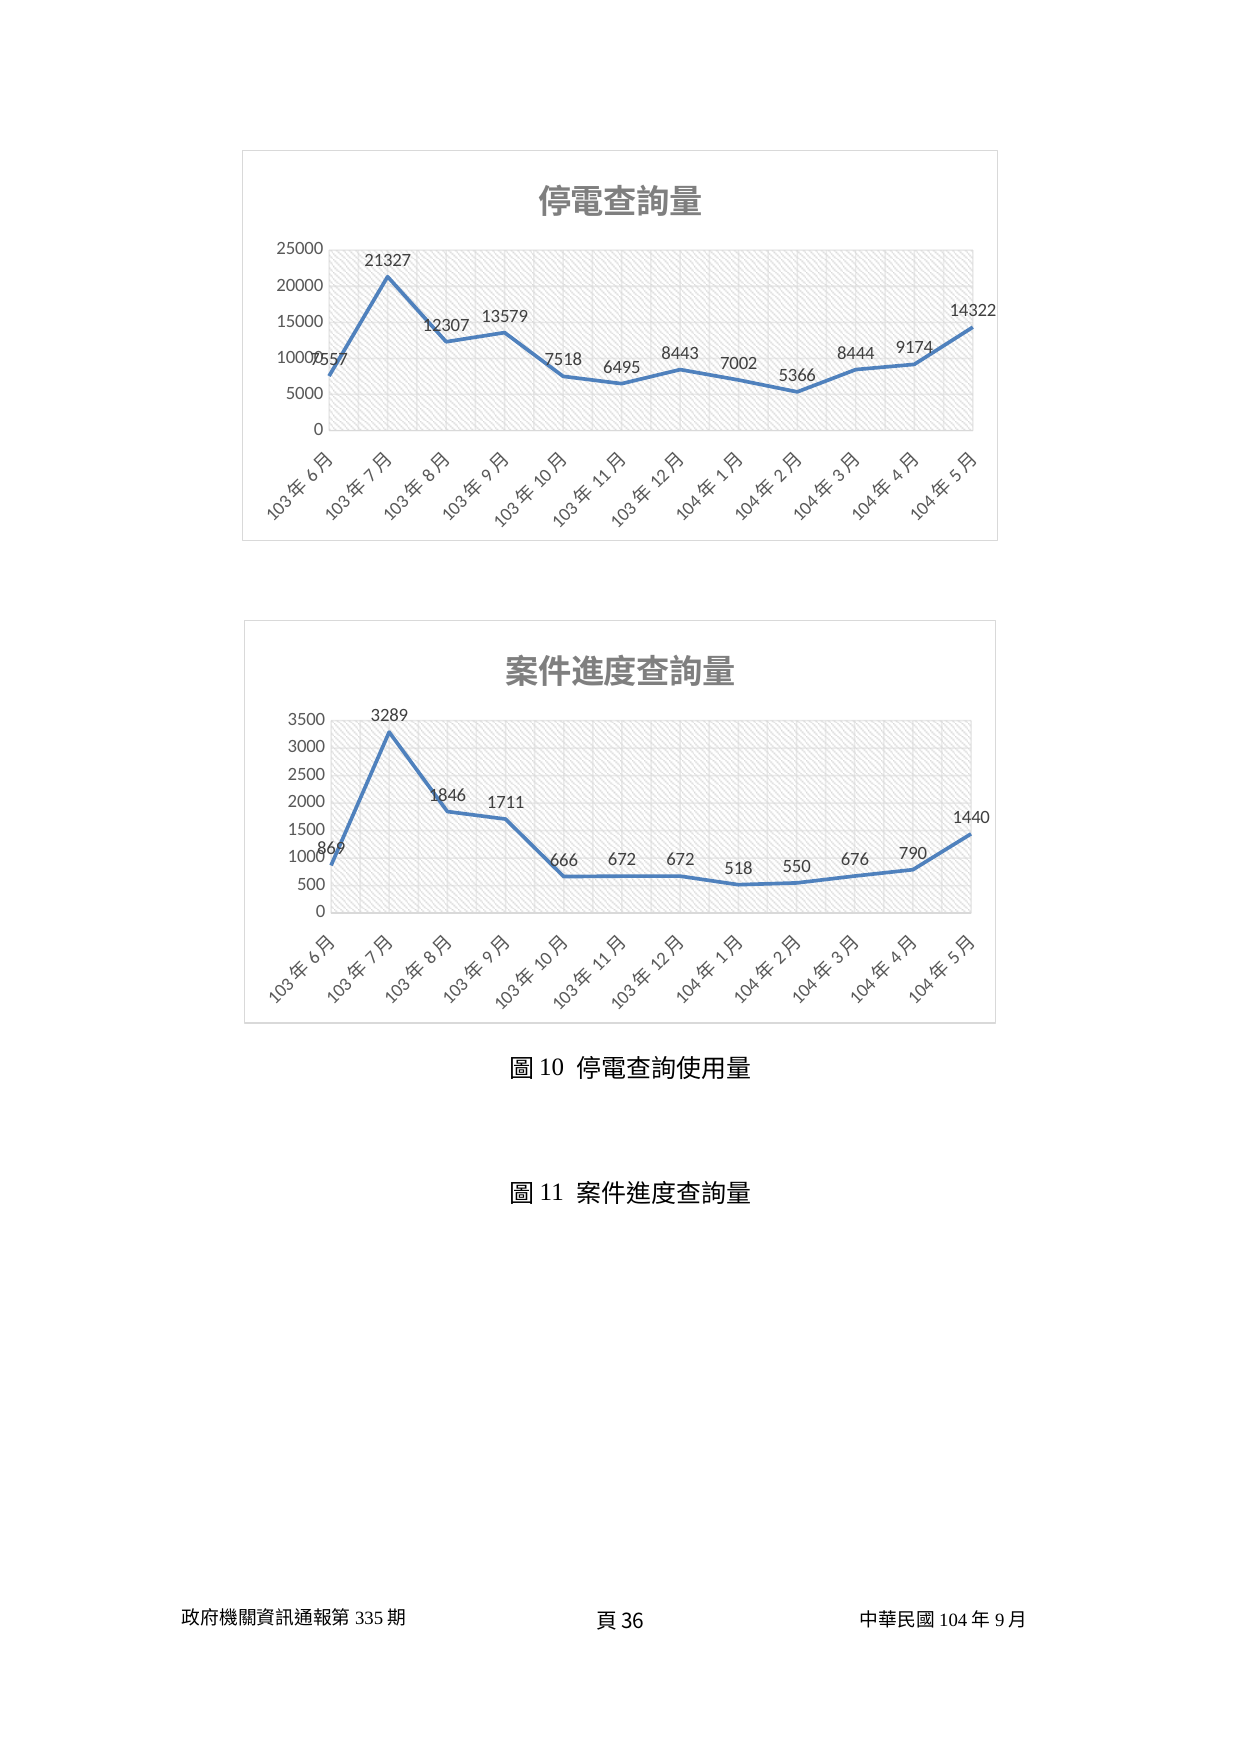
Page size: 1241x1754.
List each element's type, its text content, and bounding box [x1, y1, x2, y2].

text 圖11 案件進度查詢量 [187, 1150, 1073, 1212]
text 圖10 停電查詢使用量 [187, 150, 1073, 1087]
